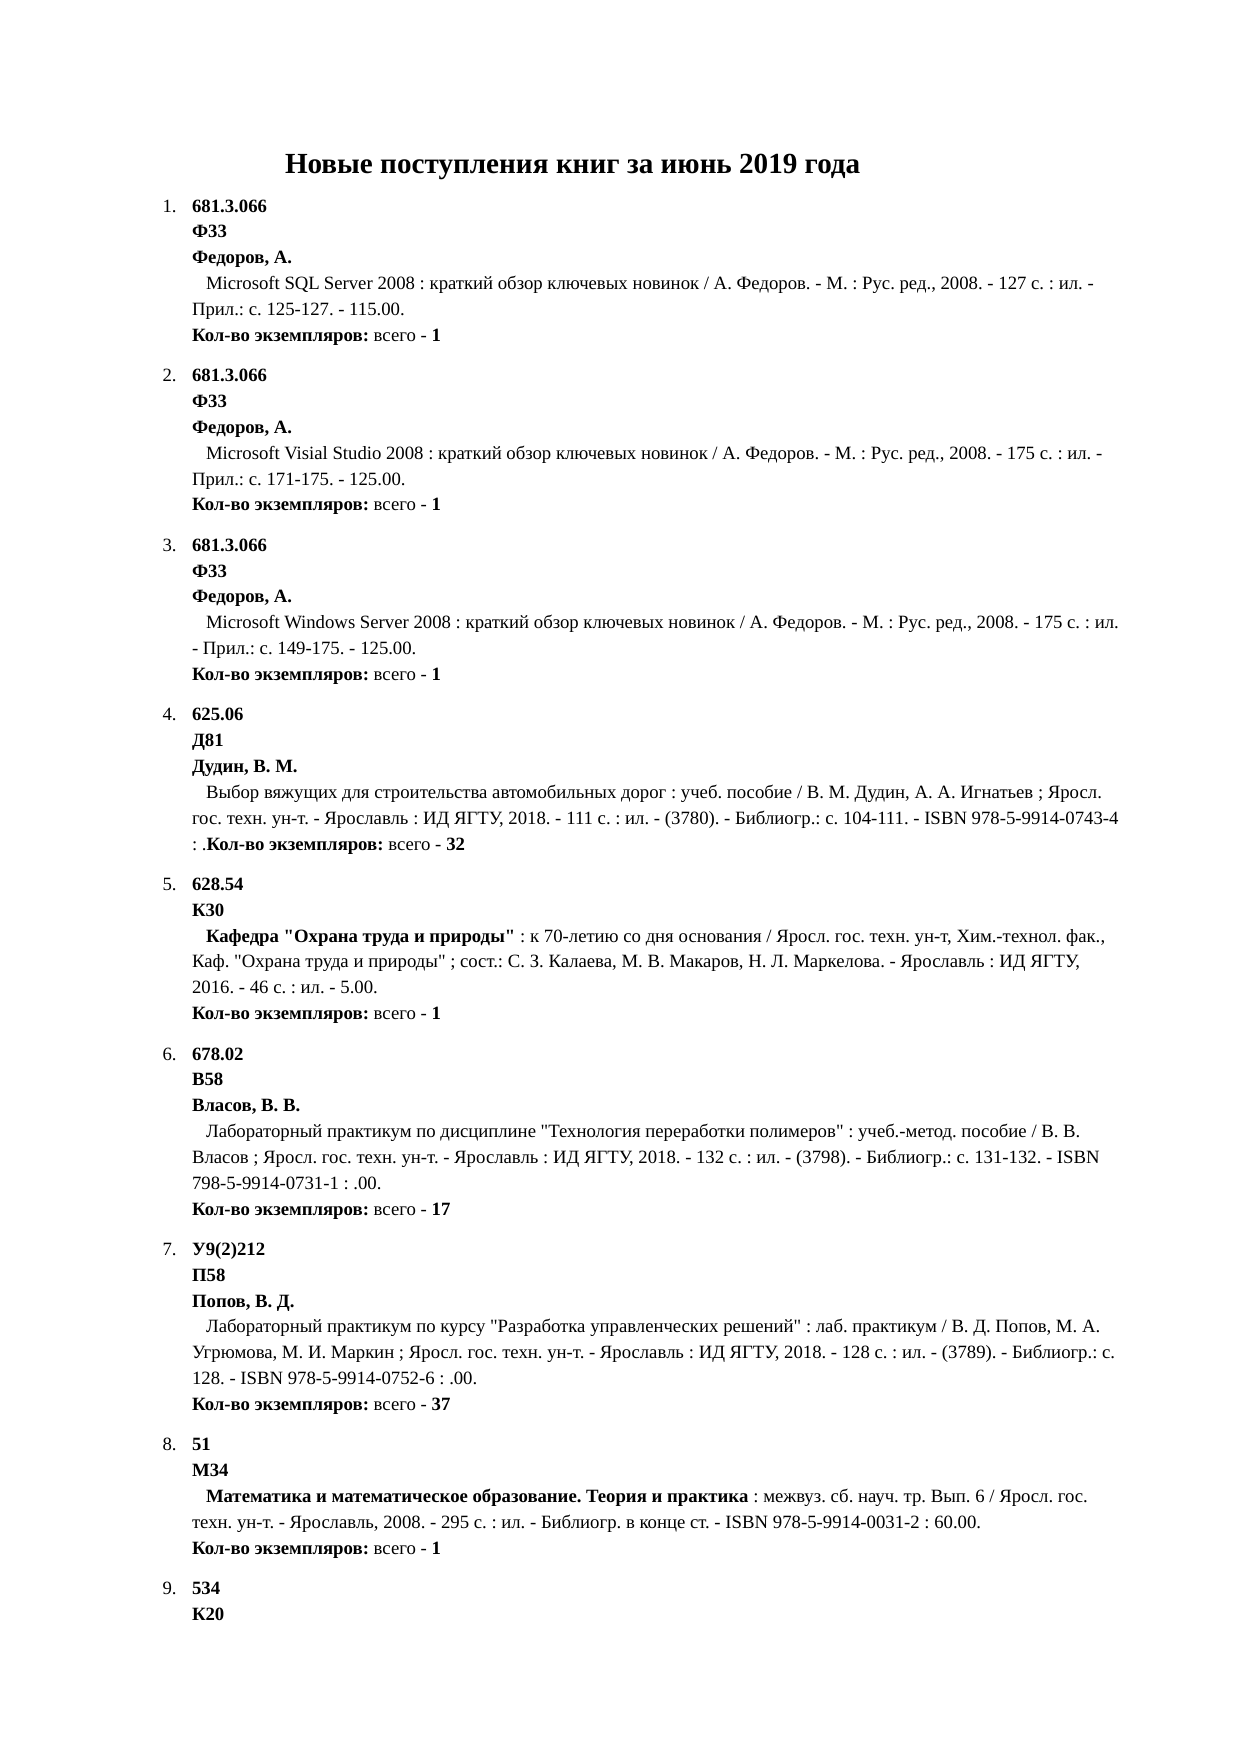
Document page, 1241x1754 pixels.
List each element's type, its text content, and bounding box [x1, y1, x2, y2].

list У9(2)212 П58 Попов, В. Д. Лабораторный практикум по курсу "Разработка управленческих решений" : лаб. практикум / В. Д. Попов, М. А. Угрюмова, М. И. Маркин ; Яросл. гос. техн. ун-т. - Ярославль : ИД ЯГТУ, 2018. - 128 с. : ил. - (3789). - Библиогр.: с. 128. - ISBN 978-5-9914-0752-6 : .00. Кол-во экземпляров: всего - 37 [162, 1238, 1122, 1414]
list 681.3.066 Ф33 Федоров, А. Microsoft SQL Server 2008 : краткий обзор ключевых новинок / А. Федоров. - М. : Рус. ред., 2008. - 127 с. : ил. - Прил.: с. 125-127. - 115.00. Кол-во экземпляров: всего - 1 [162, 194, 1122, 345]
list 681.3.066 Ф33 Федоров, А. Microsoft Windows Server 2008 : краткий обзор ключевых новинок / А. Федоров. - М. : Рус. ред., 2008. - 175 с. : ил. - Прил.: с. 149-175. - 125.00. Кол-во экземпляров: всего - 1 [162, 534, 1122, 684]
list 681.3.066 Ф33 Федоров, А. Microsoft Visial Studio 2008 : краткий обзор ключевых новинок / А. Федоров. - М. : Рус. ред., 2008. - 175 с. : ил. - Прил.: с. 171-175. - 125.00. Кол-во экземпляров: всего - 1 [162, 364, 1122, 515]
list 628.54 К30 Кафедра "Охрана труда и природы" : к 70-летию со дня основания / Яросл. гос. техн. ун-т, Хим.-технол. фак., Каф. "Охрана труда и природы" ; сост.: С. З. Калаева, М. В. Макаров, Н. Л. Маркелова. - Ярославль : ИД ЯГТУ, 2016. - 46 с. : ил. - 5.00. Кол-во экземпляров: всего - 1 [162, 873, 1122, 1024]
subtitle Новые поступления книг за июнь 2019 года [118, 139, 1122, 182]
list 678.02 В58 Власов, В. В. Лабораторный практикум по дисциплине "Технология переработки полимеров" : учеб.-метод. пособие / В. В. Власов ; Яросл. гос. техн. ун-т. - Ярославль : ИД ЯГТУ, 2018. - 132 с. : ил. - (3798). - Библиогр.: с. 131-132. - ISBN 798-5-9914-0731-1 : .00. Кол-во экземпляров: всего - 17 [162, 1042, 1122, 1219]
list 625.06 Д81 Дудин, В. М. Выбор вяжущих для строительства автомобильных дорог : учеб. пособие / В. М. Дудин, А. А. Игнатьев ; Яросл. гос. техн. ун-т. - Ярославль : ИД ЯГТУ, 2018. - 111 с. : ил. - (3780). - Библиогр.: с. 104-111. - ISBN 978-5-9914-0743-4 : .Кол-во экземпляров: всего - 32 [162, 703, 1122, 854]
list 534 К20 Капранова, А. Б. Механические колебания. Теория и технические приложения : учеб.-метод. пособие / А. Б. Капранова, М. Ю. Таршис, С. Н. Черпицкий ; Яросл. гос. техн. ун-т. - Ярославль : ИД ЯГТУ, 2018. - 63 с. : ил. - (3774). - Библиогр.: с. 62-63. - ISBN 978-5-9914-0751-9 : . Кол-во экземпляров: всего - 37 [162, 1577, 1122, 1624]
list 51 М34 Математика и математическое образование. Теория и практика : межвуз. сб. науч. тр. Вып. 6 / Яросл. гос. техн. ун-т. - Ярославль, 2008. - 295 с. : ил. - Библиогр. в конце ст. - ISBN 978-5-9914-0031-2 : 60.00. Кол-во экземпляров: всего - 1 [162, 1433, 1122, 1558]
